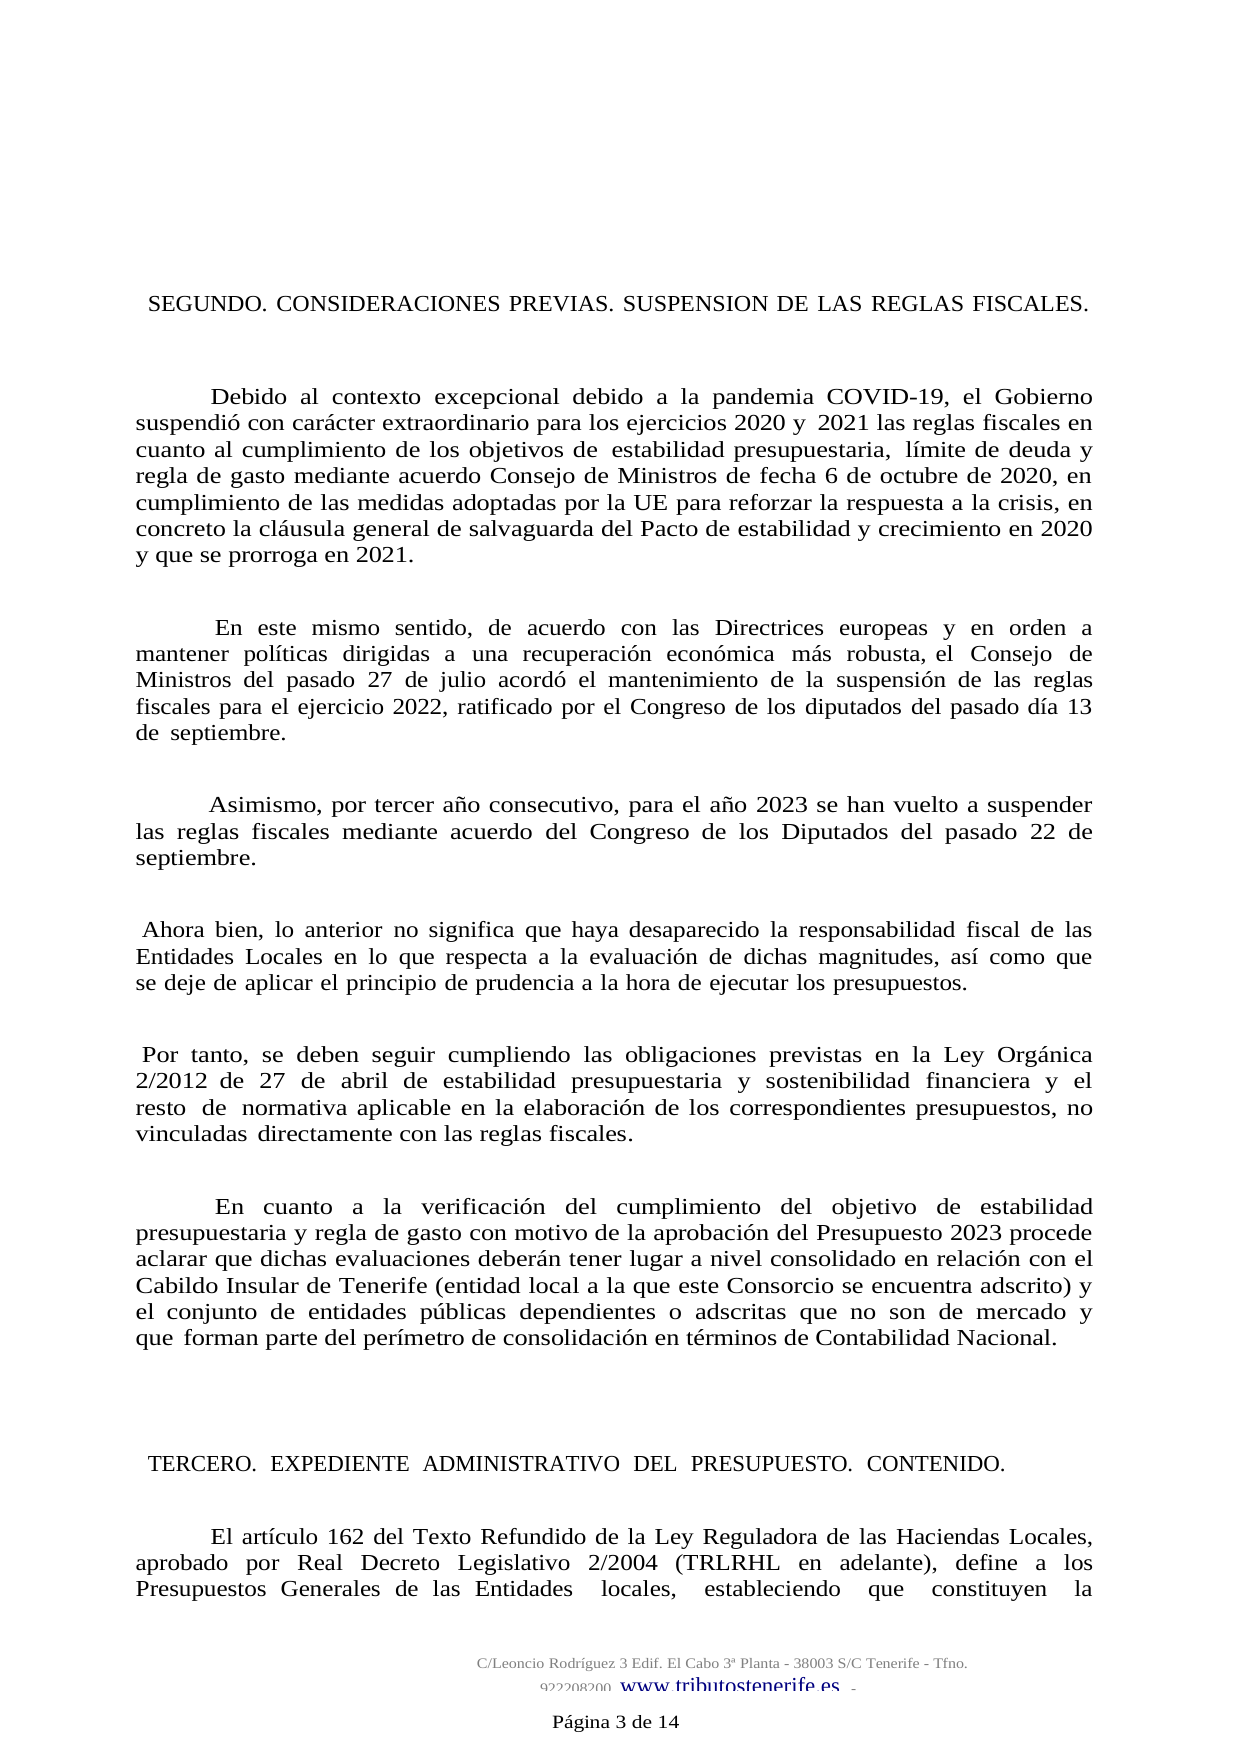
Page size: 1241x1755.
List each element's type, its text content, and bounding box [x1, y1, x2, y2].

text Por tanto, se deben seguir cumpliendo las obligaciones previstas en la Ley Orgánica 2/2012 de 27 de abril de estabilidad presupuestaria y sostenibilidad financiera y el resto de normativa aplicable en la elaboración de los correspondientes presupuestos, no vinculadas directamente con las reglas fiscales. [135, 1041, 1093, 1147]
text Debido al contexto excepcional debido a la pandemia COVID-19, el Gobierno suspendió con carácter extraordinario para los ejercicios 2020 y 2021 las reglas fiscales en cuanto al cumplimiento de los objetivos de estabilidad presupuestaria, límite de deuda y regla de gasto mediante acuerdo Consejo de Ministros de fecha 6 de octubre de 2020, en cumplimiento de las medidas adoptadas por la UE para reforzar la respuesta a la crisis, en concreto la cláusula general de salvaguarda del Pacto de estabilidad y crecimiento en 2020 y que se prorroga en 2021. [135, 383, 1093, 568]
text Asimismo, por tercer año consecutivo, para el año 2023 se han vuelto a suspender las reglas fiscales mediante acuerdo del Congreso de los Diputados del pasado 22 de septiembre. [135, 791, 1093, 871]
text En cuanto a la verificación del cumplimiento del objetivo de estabilidad presupuestaria y regla de gasto con motivo de la aprobación del Presupuesto 2023 procede aclarar que dichas evaluaciones deberán tener lugar a nivel consolidado en relación con el Cabildo Insular de Tenerife (entidad local a la que este Consorcio se encuentra adscrito) y el conjunto de entidades públicas dependientes o adscritas que no son de mercado y que forman parte del perímetro de consolidación en términos de Contabilidad Nacional. [135, 1193, 1093, 1351]
text TERCERO. EXPEDIENTE ADMINISTRATIVO DEL PRESUPUESTO. CONTENIDO. [148, 1450, 1105, 1477]
text SEGUNDO. CONSIDERACIONES PREVIAS. SUSPENSION DE LAS REGLAS FISCALES. [148, 290, 1105, 316]
text El artículo 162 del Texto Refundido de la Ley Reguladora de las Haciendas Locales, aprobado por Real Decreto Legislativo 2/2004 (TRLRHL en adelante), define a los Presupuestos Generales de las Entidades locales, estableciendo que constituyen la [135, 1523, 1093, 1602]
text Ahora bien, lo anterior no significa que haya desaparecido la responsabilidad fiscal de las Entidades Locales en lo que respecta a la evaluación de dichas magnitudes, así como que se deje de aplicar el principio de prudencia a la hora de ejecutar los presupuestos. [135, 916, 1093, 995]
text En este mismo sentido, de acuerdo con las Directrices europeas y en orden a mantener políticas dirigidas a una recuperación económica más robusta, el Consejo de Ministros del pasado 27 de julio acordó el mantenimiento de la suspensión de las reglas fiscales para el ejercicio 2022, ratificado por el Congreso de los diputados del pasado día 13 de septiembre. [135, 614, 1093, 745]
